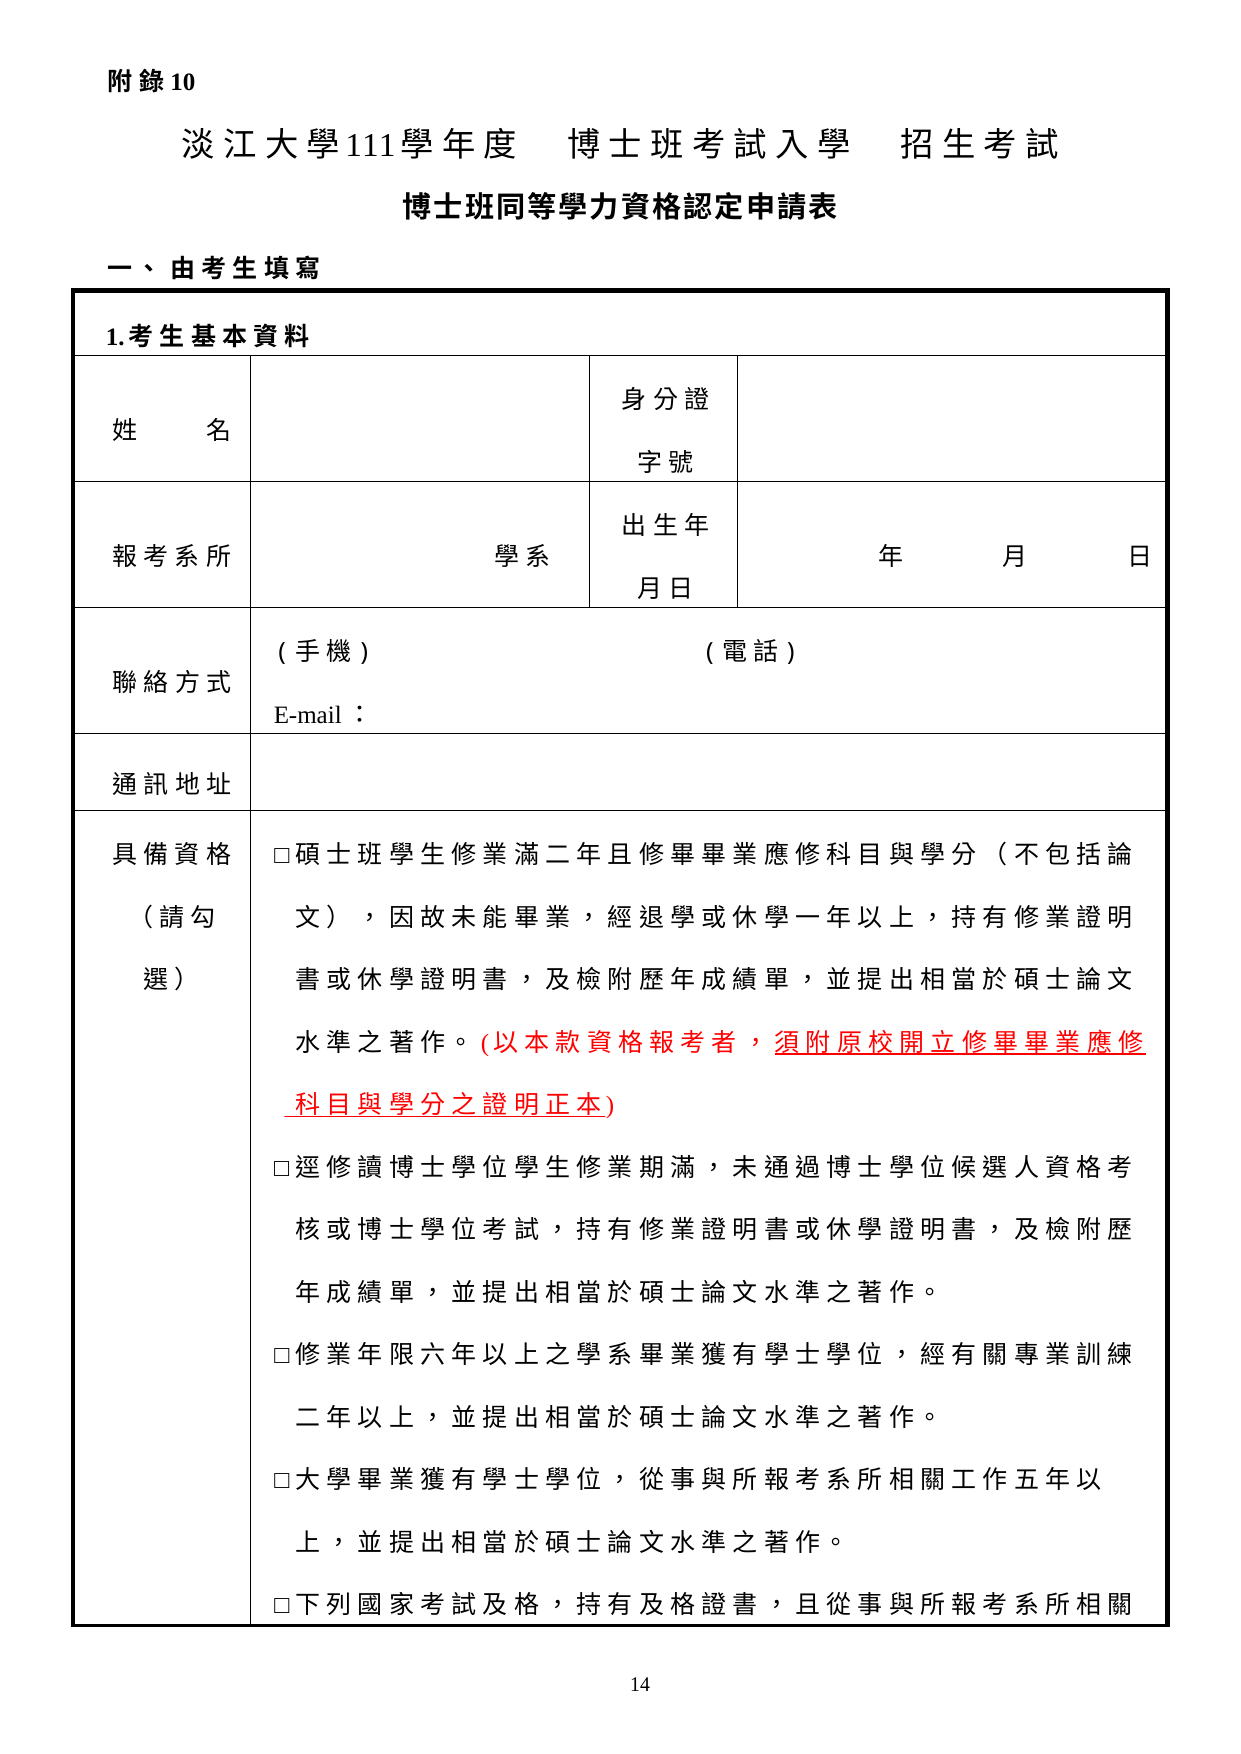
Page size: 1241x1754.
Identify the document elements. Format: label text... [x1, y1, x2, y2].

text 淡江大學111學年度 博士班考試入學 招生考試 [104, 100, 1136, 163]
subtitle 附錄10 [104, 38, 1136, 100]
table_cell 通訊地址 [75, 734, 250, 810]
table_cell 姓 名 [75, 356, 250, 481]
text 博士班同等學力資格認定申請表 [104, 163, 1136, 225]
table_cell [738, 356, 1165, 481]
table_cell [251, 734, 1165, 810]
table_header 1.考生基本資料 [75, 293, 1165, 355]
table_cell 報考系所 [75, 482, 250, 607]
table_cell □碩士班學生修業滿二年且修畢畢業應修科目與學分（不包括論文），因故未能畢業，經退學或休學一年以上，持有修業證明書或休學證明書，及檢附歷年成績單，並提出相當於碩士論文水準之著作。(以本款資格報考者，須附原校開立修畢畢業應修科目與學分之證明正本) □逕修讀博士學位學生修業期滿，未通過博士學位候選人資格考核或博士學位考試，持有修業證明書或休學證明書，及檢附歷年成績單，並提出相當於碩士論文水準之著作。 □修業年限六年以上之學系畢業獲有學士學位，經有關專業訓練二年以上，並提出相當於碩士論文水準之著作。 □大學畢業獲有學士學位，從事與所報考系所相關工作五年以上，並提出相當於碩士論文水準之著作。 □下列國家考試及格，持有及格證書，且從事與所報考系所相關 [251, 811, 1165, 1623]
table_cell 年 月 日 [738, 482, 1165, 607]
table_cell 具備資格 （請勾選） [75, 811, 250, 1623]
table_cell 學系 [251, 482, 589, 607]
table_cell 身分證字號 [590, 356, 737, 481]
table_cell 聯絡方式 [75, 608, 250, 733]
table_cell [251, 356, 589, 481]
text 一、由考生填寫 [75, 225, 1136, 288]
table_cell (手機) (電話) E-mail： [251, 608, 1165, 733]
table_cell 出生年月日 [590, 482, 737, 607]
